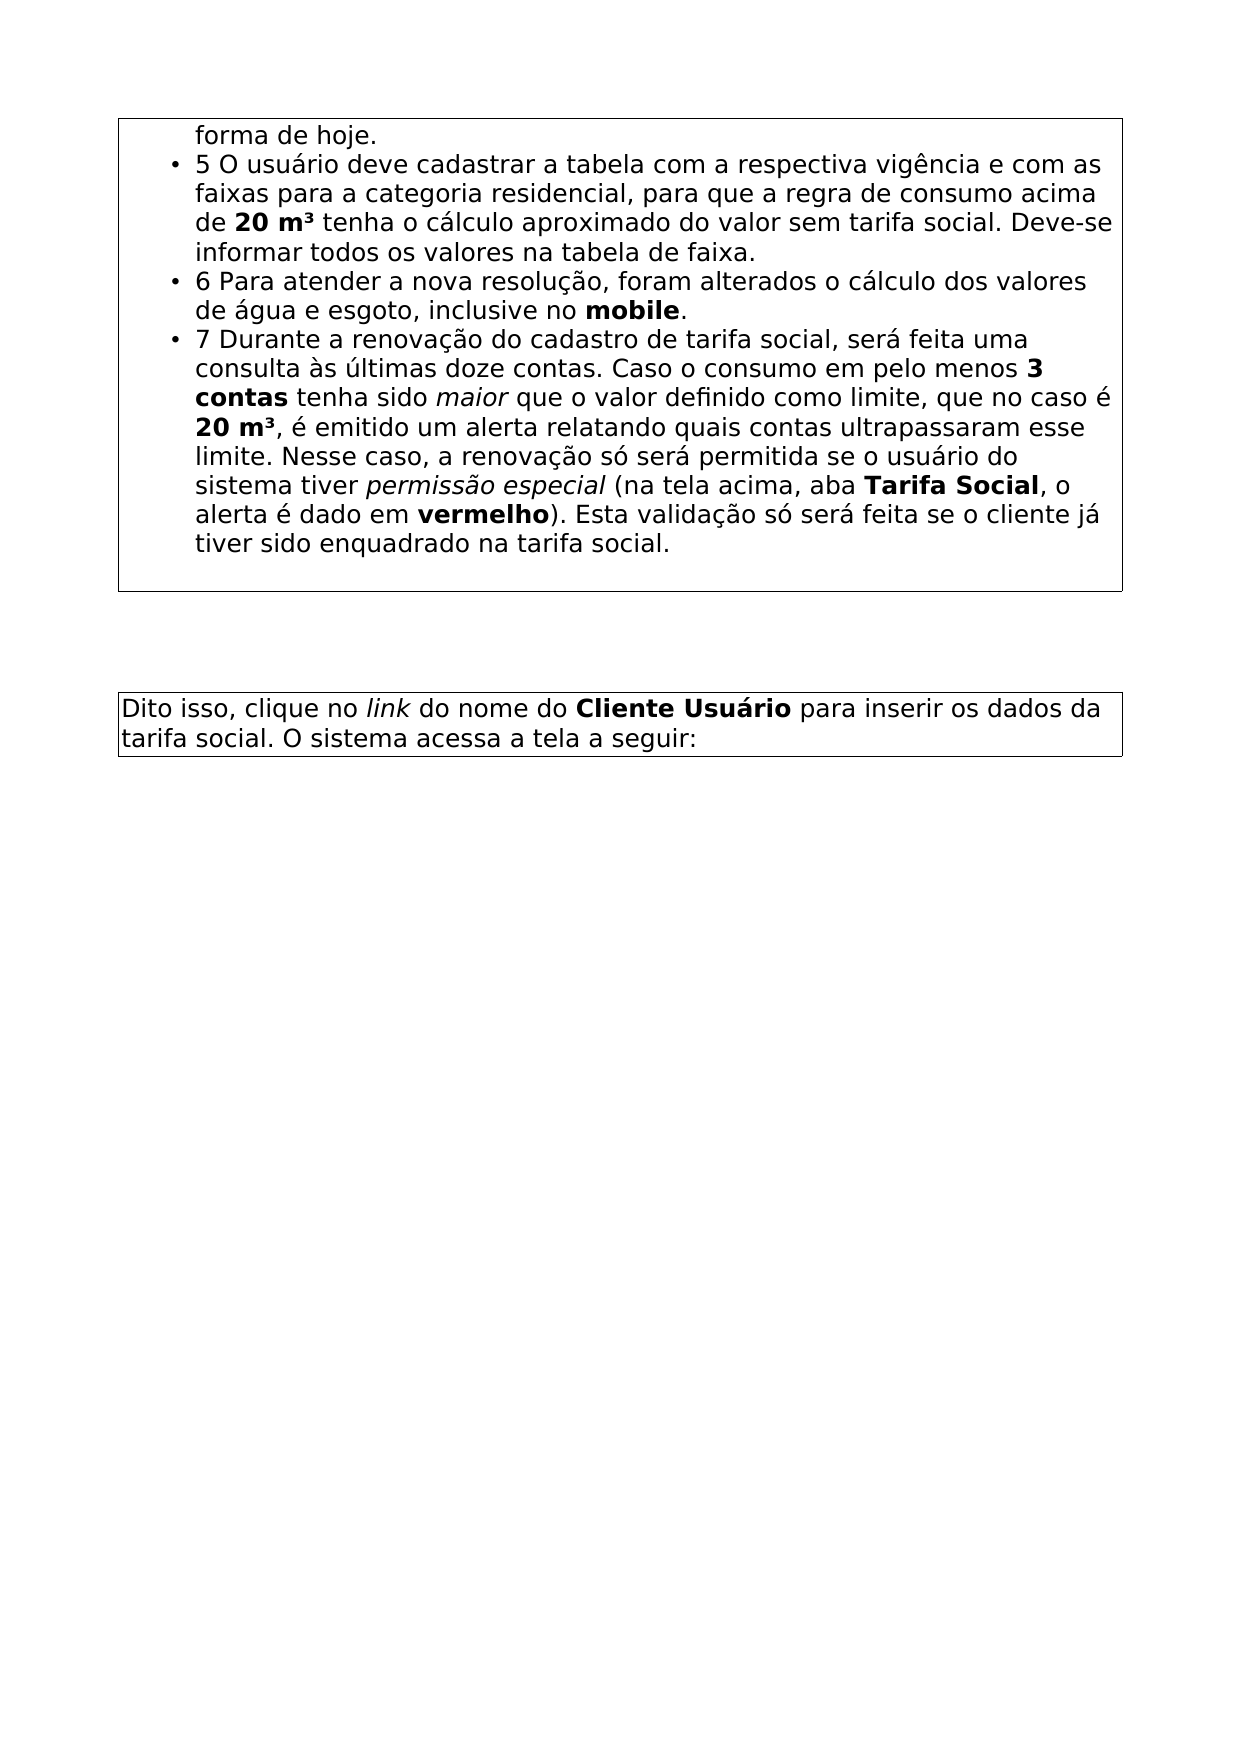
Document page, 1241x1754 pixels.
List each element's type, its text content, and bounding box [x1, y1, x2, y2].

table_header Dito isso, clique no link do nome do Cliente Usuário para inserir os dados da tarifa social. O sistema acessa a tela a seguir: [119, 693, 1122, 756]
table_header forma de hoje. 5 O usuário deve cadastrar a tabela com a respectiva vigência e com as faixas para a categoria residencial, para que a regra de consumo acima de 20 m³ tenha o cálculo aproximado do valor sem tarifa social. Deve-se informar todos os valores na tabela de faixa. 6 Para atender a nova resolução, foram alterados o cálculo dos valores de água e esgoto, inclusive no mobile. 7 Durante a renovação do cadastro de tarifa social, será feita uma consulta às últimas doze contas. Caso o consumo em pelo menos 3 contas tenha sido maior que o valor definido como limite, que no caso é 20 m³, é emitido um alerta relatando quais contas ultrapassaram esse limite. Nesse caso, a renovação só será permitida se o usuário do sistema tiver permissão especial (na tela acima, aba Tarifa Social, o alerta é dado em vermelho). Esta validação só será feita se o cliente já tiver sido enquadrado na tarifa social. [119, 119, 1122, 591]
